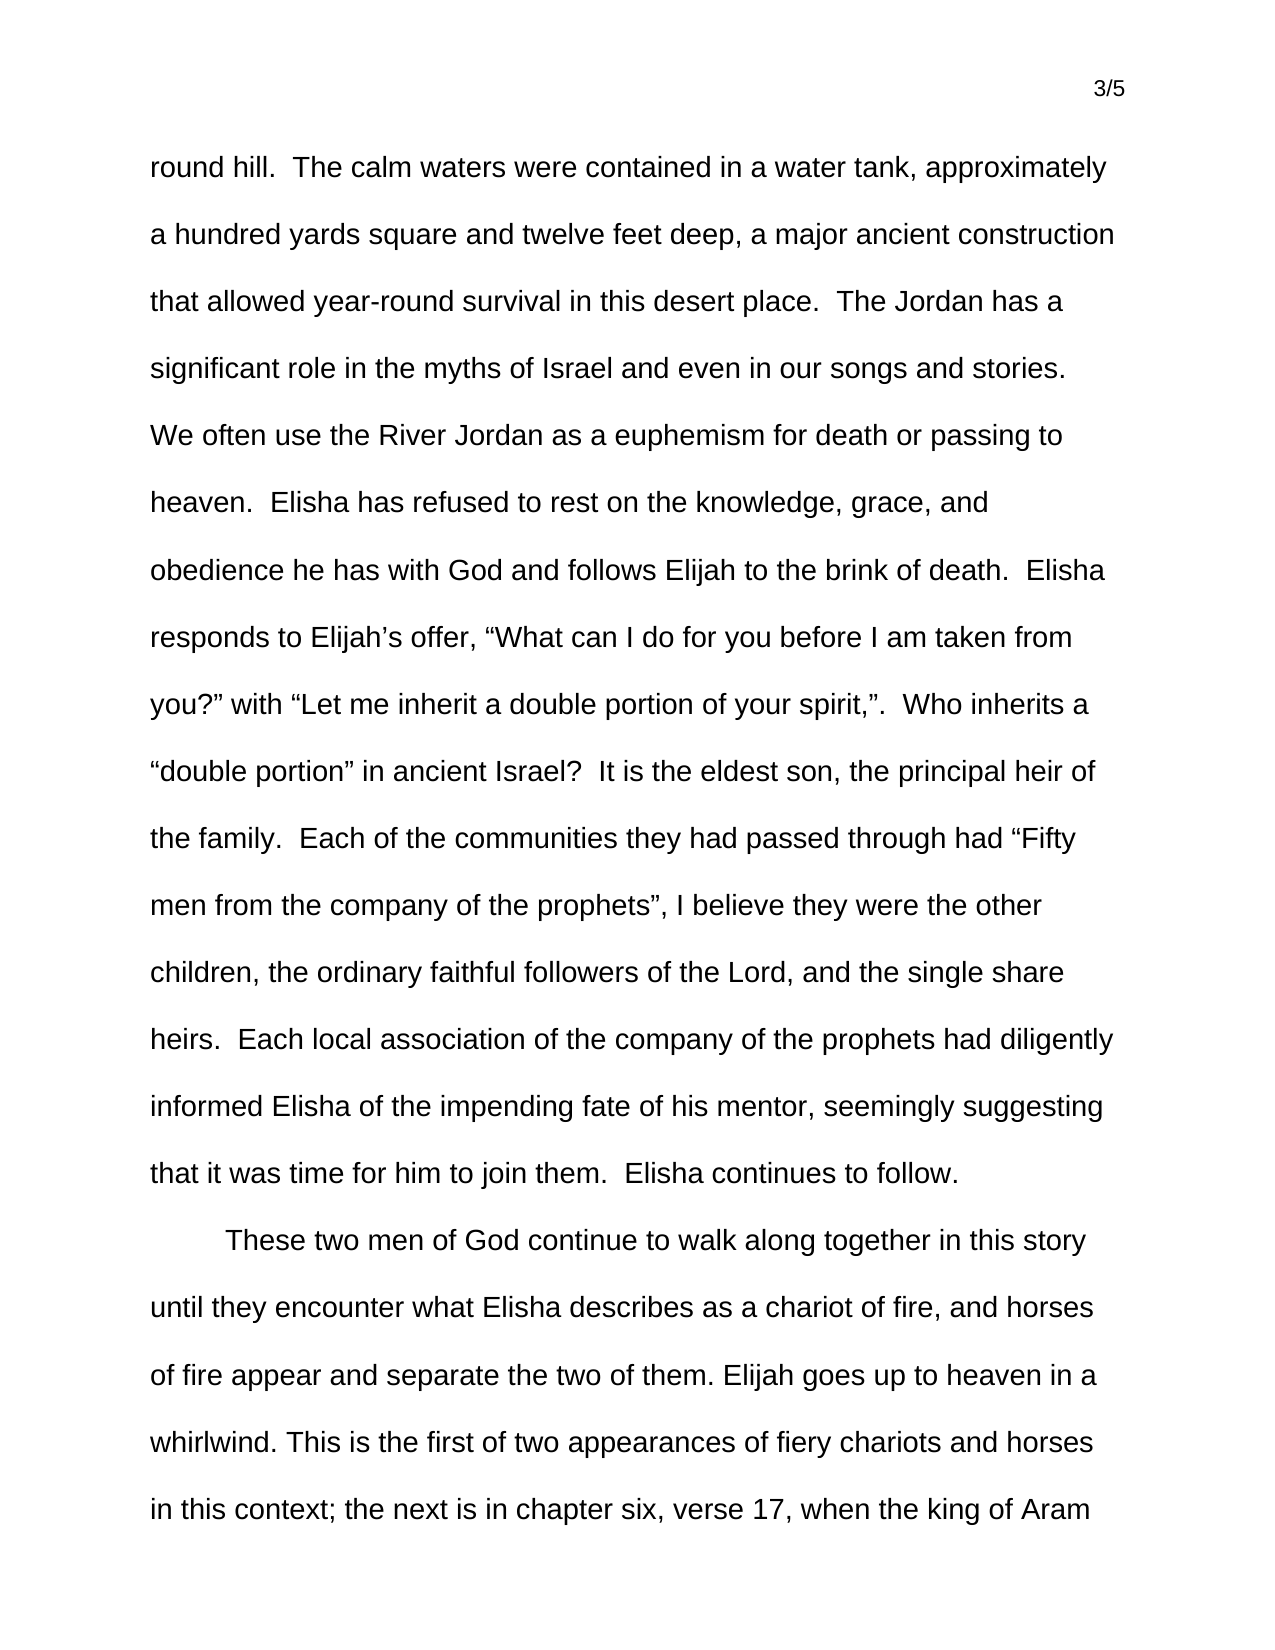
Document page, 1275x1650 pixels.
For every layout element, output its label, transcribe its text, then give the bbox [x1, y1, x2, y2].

text These two men of God continue to walk along together in this story until they encounter what Elisha describes as a chariot of fire, and horses of fire appear and separate the two of them. Elijah goes up to heaven in a whirlwind. This is the first of two appearances of fiery chariots and horses in this context; the next is in chapter six, verse 17, when the king of Aram [150, 1223, 1125, 1525]
text round hill. The calm waters were contained in a water tank, approximately a hundred yards square and twelve feet deep, a major ancient construction that allowed year-round survival in this desert place. The Jordan has a significant role in the myths of Israel and even in our songs and stories. We often use the River Jordan as a euphemism for death or passing to heaven. Elisha has refused to rest on the knowledge, grace, and obedience he has with God and follows Elijah to the brink of death. Elisha responds to Elijah’s offer, “What can I do for you before I am taken from you?” with “Let me inherit a double portion of your spirit,”. Who inherits a “double portion” in ancient Israel? It is the eldest son, the principal heir of the family. Each of the communities they had passed through had “Fifty men from the company of the prophets”, I believe they were the other children, the ordinary faithful followers of the Lord, and the single share heirs. Each local association of the company of the prophets had diligently informed Elisha of the impending fate of his mentor, seemingly suggesting that it was time for him to join them. Elisha continues to follow. [150, 150, 1125, 1190]
